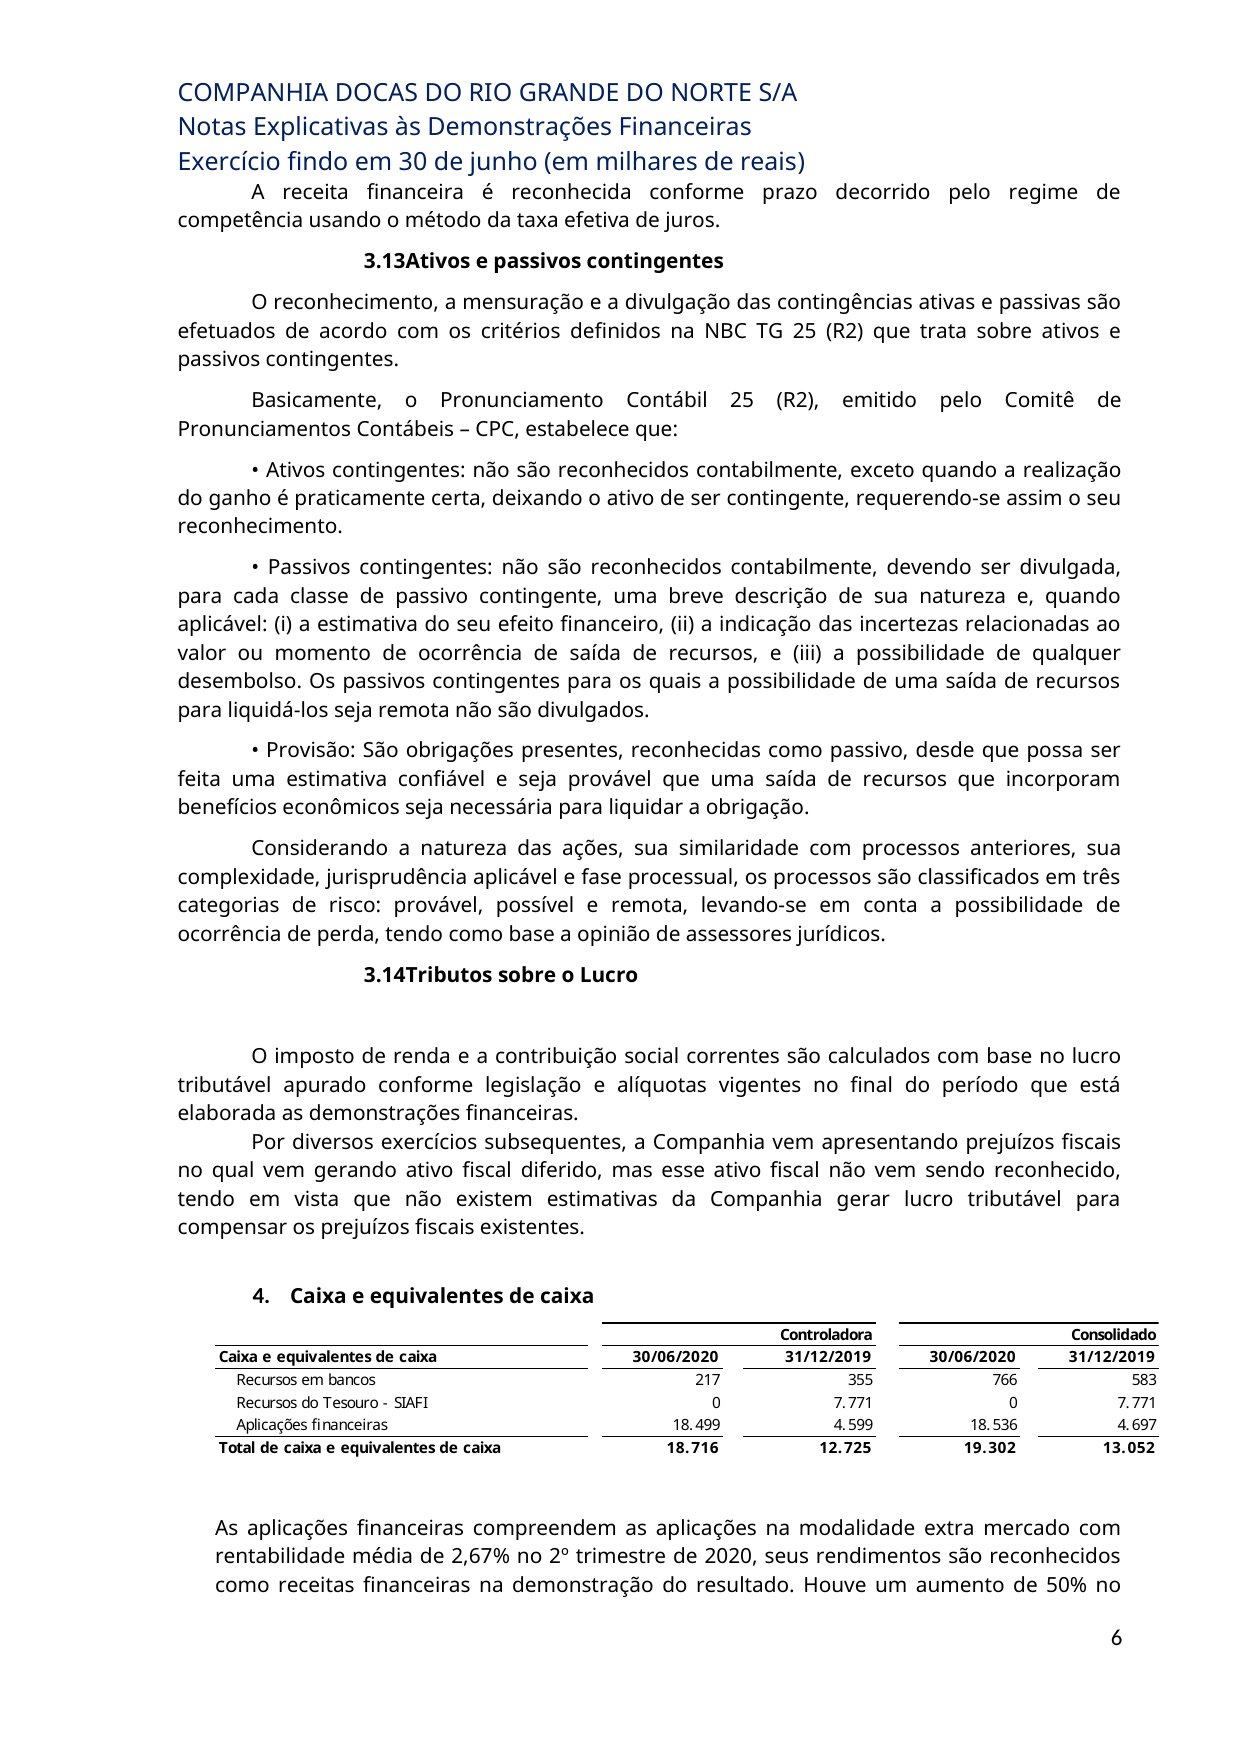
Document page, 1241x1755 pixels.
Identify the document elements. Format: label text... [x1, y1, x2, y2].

text • Passivos contingentes: não são reconhecidos contabilmente, devendo ser divulgada, para cada classe de passivo contingente, uma breve descrição de sua natureza e, quando aplicável: (i) a estimativa do seu efeito financeiro, (ii) a indicação das incertezas relacionadas ao valor ou momento de ocorrência de saída de recursos, e (iii) a possibilidade de qualquer desembolso. Os passivos contingentes para os quais a possibilidade de uma saída de recursos para liquidá-los seja remota não são divulgados. [177, 552, 1122, 723]
list Caixa e equivalentes de caixa [252, 1282, 1122, 1310]
list As aplicações financeiras compreendem as aplicações na modalidade extra mercado com rentabilidade média de 2,67% no 2º trimestre de 2020, seus rendimentos são reconhecidos como receitas financeiras na demonstração do resultado. Houve um aumento de 50% no [215, 1513, 1122, 1598]
text Basicamente, o Pronunciamento Contábil 25 (R2), emitido pelo Comitê de Pronunciamentos Contábeis – CPC, estabelece que: [177, 385, 1122, 442]
text • Provisão: São obrigações presentes, reconhecidas como passivo, desde que possa ser feita uma estimativa confiável e seja provável que uma saída de recursos que incorporam benefícios econômicos seja necessária para liquidar a obrigação. [177, 736, 1122, 821]
list Ativos e passivos contingentes [364, 247, 1122, 275]
text O reconhecimento, a mensuração e a divulgação das contingências ativas e passivas são efetuados de acordo com os critérios definidos na NBC TG 25 (R2) que trata sobre ativos e passivos contingentes. [177, 287, 1122, 373]
list Tributos sobre o Lucro [364, 960, 1122, 988]
text • Ativos contingentes: não são reconhecidos contabilmente, exceto quando a realização do ganho é praticamente certa, deixando o ativo de ser contingente, requerendo-se assim o seu reconhecimento. [177, 455, 1122, 540]
list O imposto de renda e a contribuição social correntes são calculados com base no lucro tributável apurado conforme legislação e alíquotas vigentes no final do período que está elaborada as demonstrações financeiras. [177, 1042, 1122, 1127]
text A receita financeira é reconhecida conforme prazo decorrido pelo regime de competência usando o método da taxa efetiva de juros. [177, 177, 1122, 234]
text Considerando a natureza das ações, sua similaridade com processos anteriores, sua complexidade, jurisprudência aplicável e fase processual, os processos são classificados em três categorias de risco: provável, possível e remota, levando-se em conta a possibilidade de ocorrência de perda, tendo como base a opinião de assessores jurídicos. [177, 833, 1122, 947]
list Por diversos exercícios subsequentes, a Companhia vem apresentando prejuízos fiscais no qual vem gerando ativo fiscal diferido, mas esse ativo fiscal não vem sendo reconhecido, tendo em vista que não existem estimativas da Companhia gerar lucro tributável para compensar os prejuízos fiscais existentes. [177, 1127, 1122, 1241]
